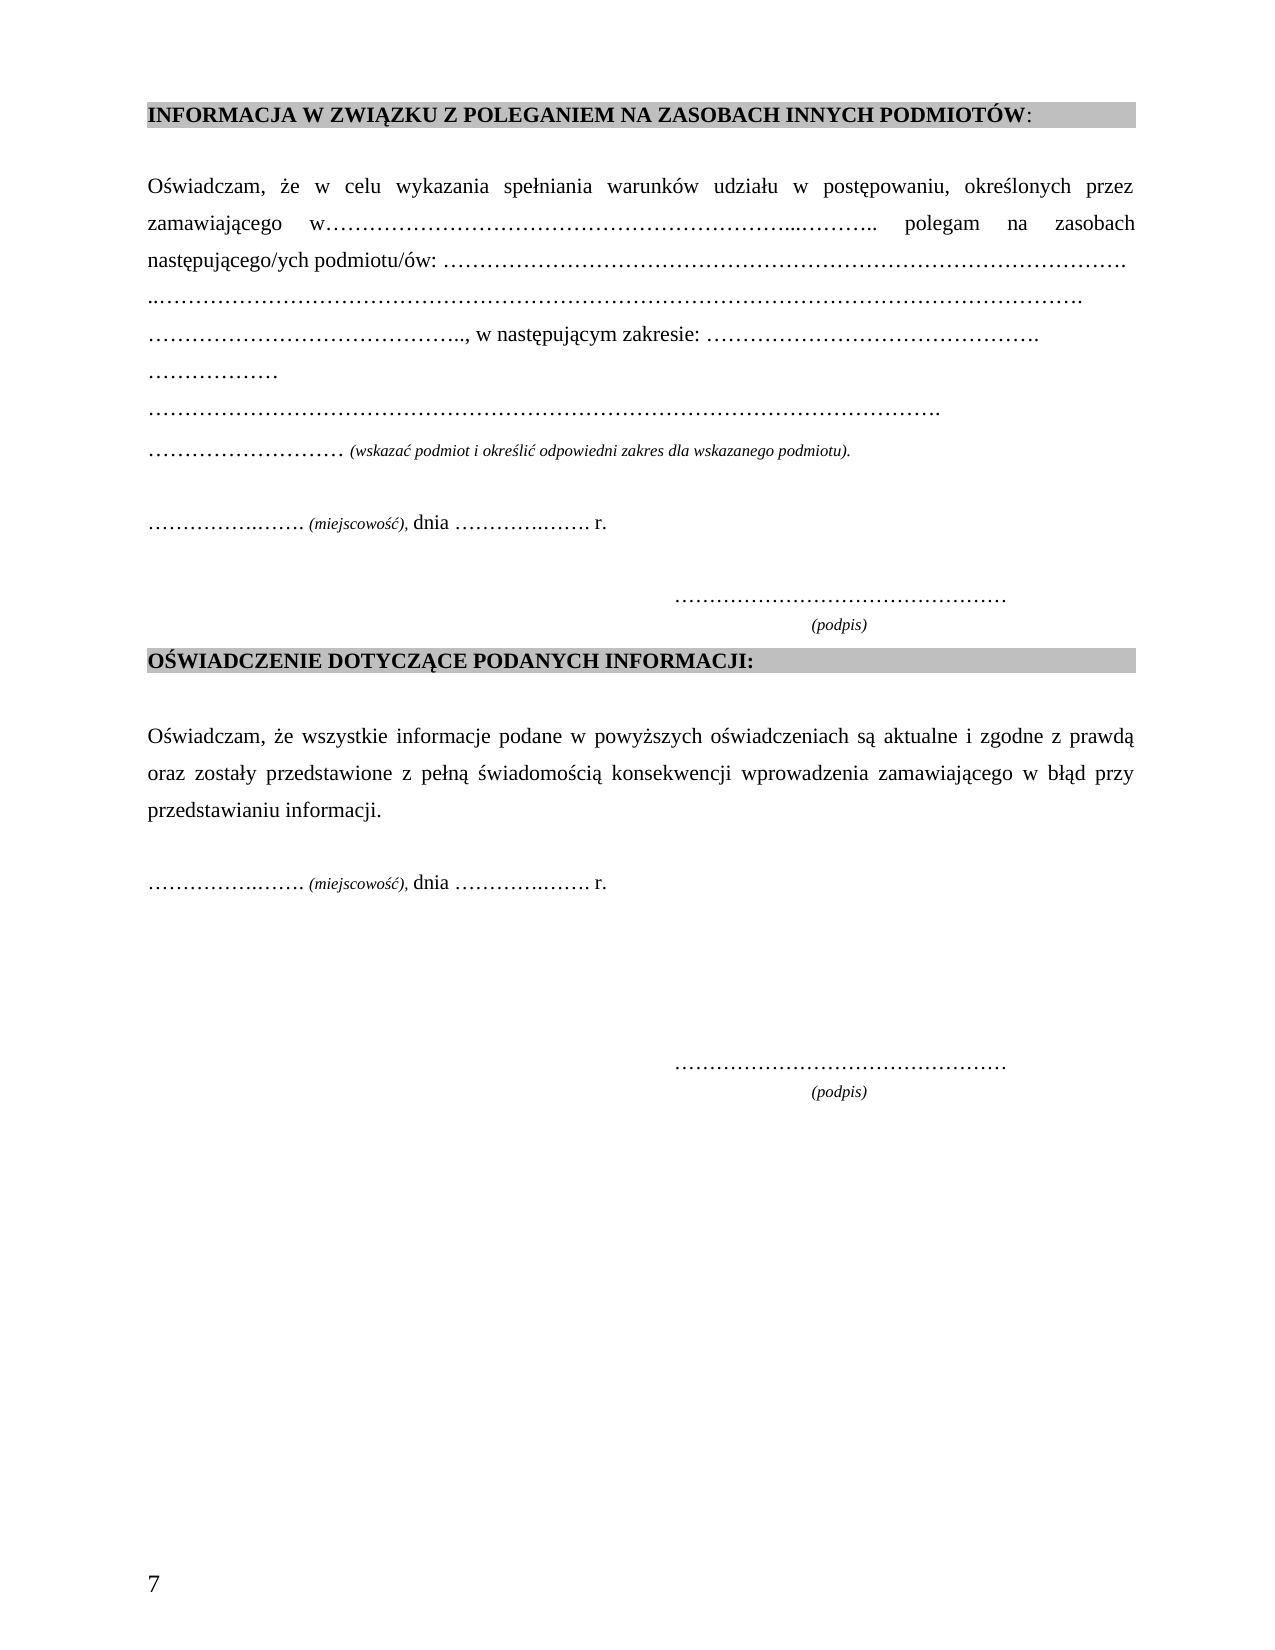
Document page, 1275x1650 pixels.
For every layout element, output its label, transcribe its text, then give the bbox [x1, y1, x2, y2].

text …………….……. (miejscowość), dnia ………….……. r. [147, 510, 1136, 534]
text …………….……. (miejscowość), dnia ………….……. r. [147, 869, 1136, 894]
text …………………………………….., w następującym zakresie: ………………………………………. [147, 321, 1135, 346]
text ……………… [147, 358, 1135, 383]
text Oświadczam, że wszystkie informacje podane w powyższych oświadczeniach są aktualne i zgodne z prawdą oraz zostały przedstawione z pełną świadomością konsekwencji wprowadzenia zamawiającego w błąd przy przedstawianiu informacji. [147, 723, 1135, 822]
text (podpis) [544, 614, 1136, 634]
text ..………………………………………………………………………………………………………………. [147, 283, 1135, 309]
text (podpis) [544, 1082, 1136, 1101]
text ………………………………………… [674, 582, 1136, 607]
text ………………………………………… [674, 1050, 1136, 1074]
text ………………………………………………………………………………………………. [147, 395, 1135, 420]
text Oświadczam, że w celu wykazania spełniania warunków udziału w postępowaniu, określonych przez zamawiającego w………………………………………………………...……….. polegam na zasobach następującego/ych podmiotu/ów: …………………………………………………………………………………. [147, 173, 1135, 272]
text OŚWIADCZENIE DOTYCZĄCE PODANYCH INFORMACJI: [147, 648, 1136, 673]
text INFORMACJA W ZWIĄZKU Z POLEGANIEM NA ZASOBACH INNYCH PODMIOTÓW: [147, 102, 1136, 128]
text ……………………… (wskazać podmiot i określić odpowiedni zakres dla wskazanego podmiotu). [147, 436, 1136, 461]
